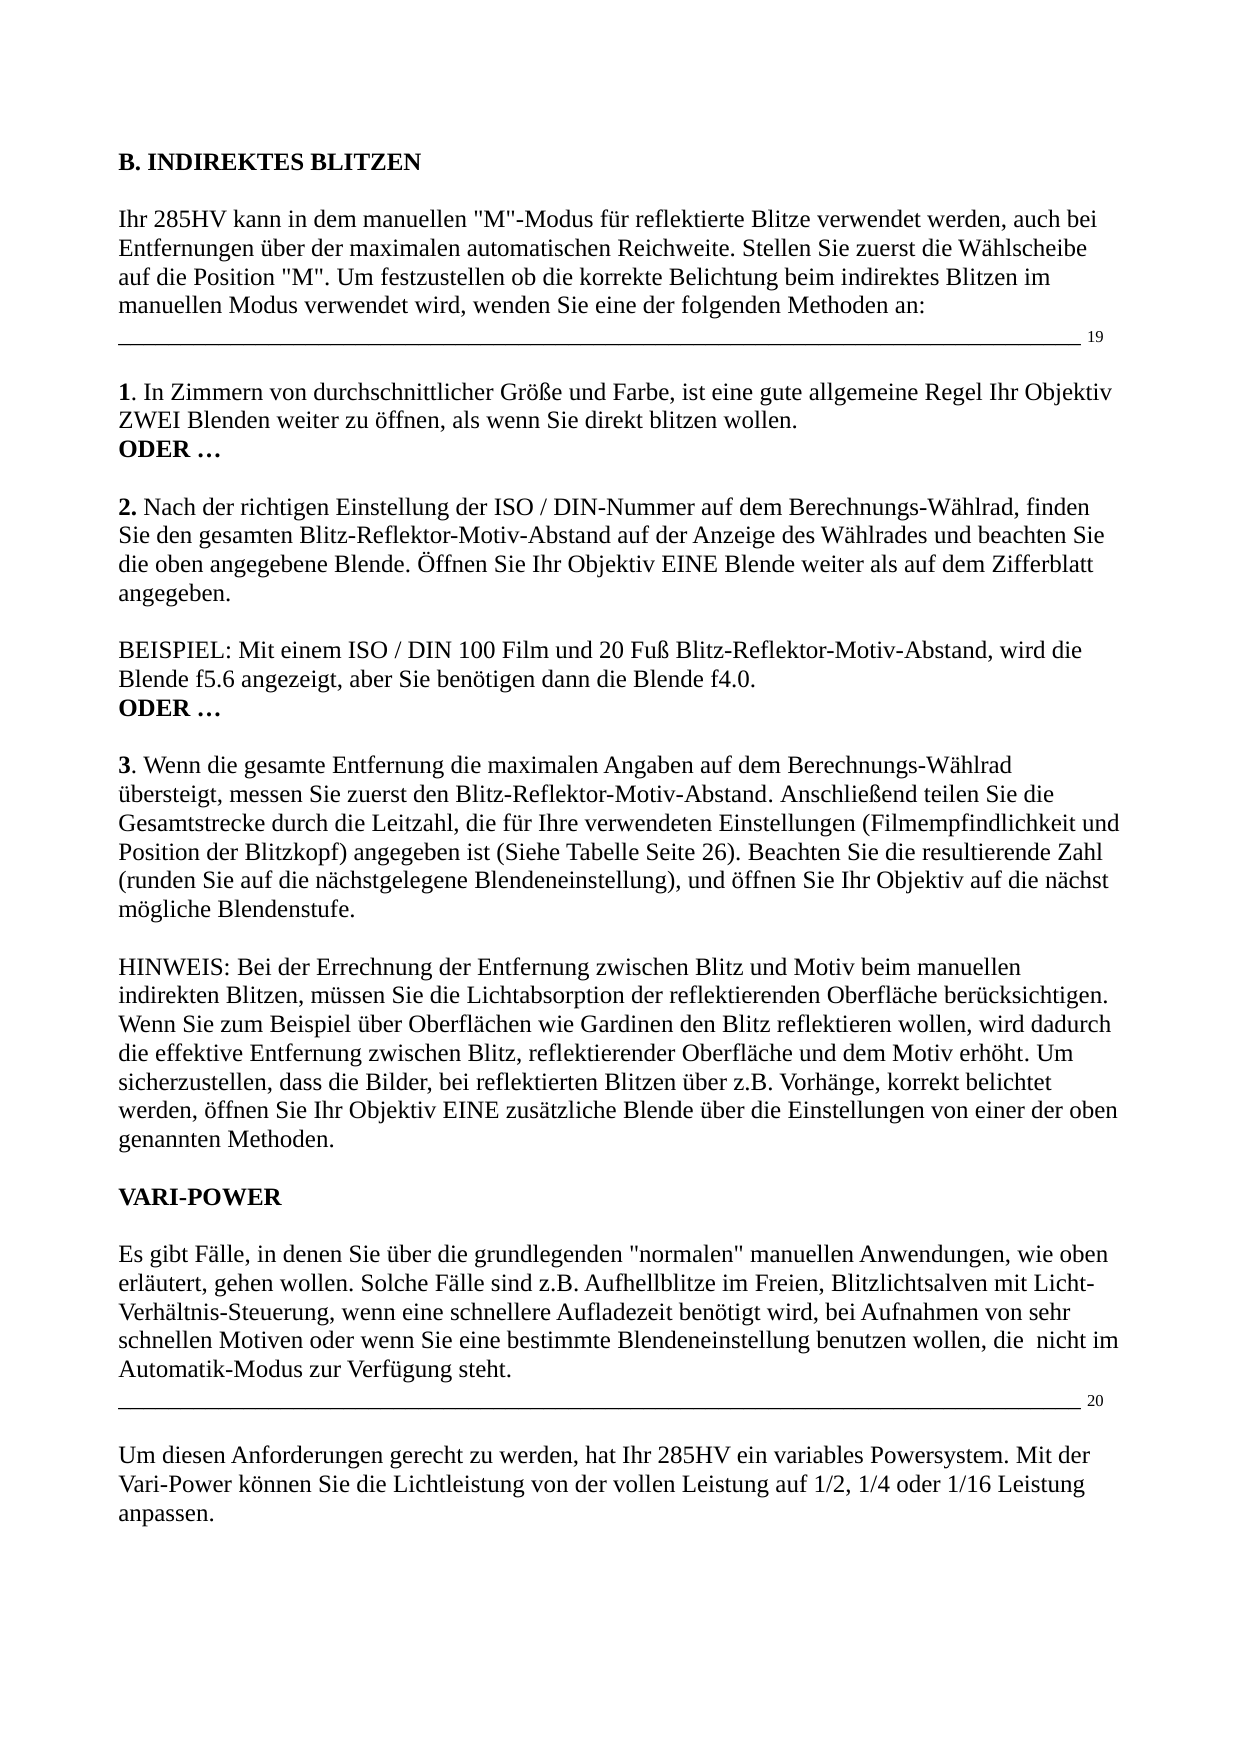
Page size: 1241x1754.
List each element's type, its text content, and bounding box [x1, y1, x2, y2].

text ODER … [118, 693, 1122, 722]
text Es gibt Fälle, in denen Sie über die grundlegenden "normalen" manuellen Anwendungen, wie oben erläutert, gehen wollen. Solche Fälle sind z.B. Aufhellblitze im Freien, Blitzlichtsalven mit Licht-Verhältnis-Steuerung, wenn eine schnellere Aufladezeit benötigt wird, bei Aufnahmen von sehr schnellen Motiven oder wenn Sie eine bestimmte Blendeneinstellung benutzen wollen, die nicht im Automatik-Modus zur Verfügung steht. [118, 1239, 1122, 1383]
text Ihr 285HV kann in dem manuellen "M"-Modus für reflektierte Blitze verwendet werden, auch bei Entfernungen über der maximalen automatischen Reichweite. Stellen Sie zuerst die Wählscheibe auf die Position "M". Um festzustellen ob die korrekte Belichtung beim indirektes Blitzen im manuellen Modus verwendet wird, wenden Sie eine der folgenden Methoden an: [118, 204, 1122, 319]
text _____________________________________________________________________________ 20 [118, 1383, 1122, 1412]
text angegeben. [118, 578, 1122, 607]
text B. INDIREKTES BLITZEN [118, 147, 1122, 176]
text BEISPIEL: Mit einem ISO / DIN 100 Film und 20 Fuß Blitz-Reflektor-Motiv-Abstand, wird die Blende f5.6 angezeigt, aber Sie benötigen dann die Blende f4.0. [118, 636, 1122, 693]
text 1. In Zimmern von durchschnittlicher Größe und Farbe, ist eine gute allgemeine Regel Ihr Objektiv ZWEI Blenden weiter zu öffnen, als wenn Sie direkt blitzen wollen. [118, 377, 1122, 434]
text ODER … [118, 434, 1122, 463]
text 2. Nach der richtigen Einstellung der ISO / DIN-Nummer auf dem Berechnungs-Wählrad, finden Sie den gesamten Blitz-Reflektor-Motiv-Abstand auf der Anzeige des Wählrades und beachten Sie die oben angegebene Blende. Öffnen Sie Ihr Objektiv EINE Blende weiter als auf dem Zifferblatt [118, 492, 1122, 578]
text 3. Wenn die gesamte Entfernung die maximalen Angaben auf dem Berechnungs-Wählrad übersteigt, messen Sie zuerst den Blitz-Reflektor-Motiv-Abstand. Anschließend teilen Sie die Gesamtstrecke durch die Leitzahl, die für Ihre verwendeten Einstellungen (Filmempfindlichkeit und Position der Blitzkopf) angegeben ist (Siehe Tabelle Seite 26). Beachten Sie die resultierende Zahl (runden Sie auf die nächstgelegene Blendeneinstellung), und öffnen Sie Ihr Objektiv auf die nächst mögliche Blendenstufe. [118, 751, 1122, 923]
text VARI-POWER [118, 1182, 1122, 1211]
text _____________________________________________________________________________ 19 [118, 319, 1122, 348]
text HINWEIS: Bei der Errechnung der Entfernung zwischen Blitz und Motiv beim manuellen indirekten Blitzen, müssen Sie die Lichtabsorption der reflektierenden Oberfläche berücksichtigen. Wenn Sie zum Beispiel über Oberflächen wie Gardinen den Blitz reflektieren wollen, wird dadurch die effektive Entfernung zwischen Blitz, reflektierender Oberfläche und dem Motiv erhöht. Um sicherzustellen, dass die Bilder, bei reflektierten Blitzen über z.B. Vorhänge, korrekt belichtet werden, öffnen Sie Ihr Objektiv EINE zusätzliche Blende über die Einstellungen von einer der oben genannten Methoden. [118, 952, 1122, 1153]
text Um diesen Anforderungen gerecht zu werden, hat Ihr 285HV ein variables Powersystem. Mit der Vari-Power können Sie die Lichtleistung von der vollen Leistung auf 1/2, 1/4 oder 1/16 Leistung anpassen. [118, 1441, 1122, 1527]
